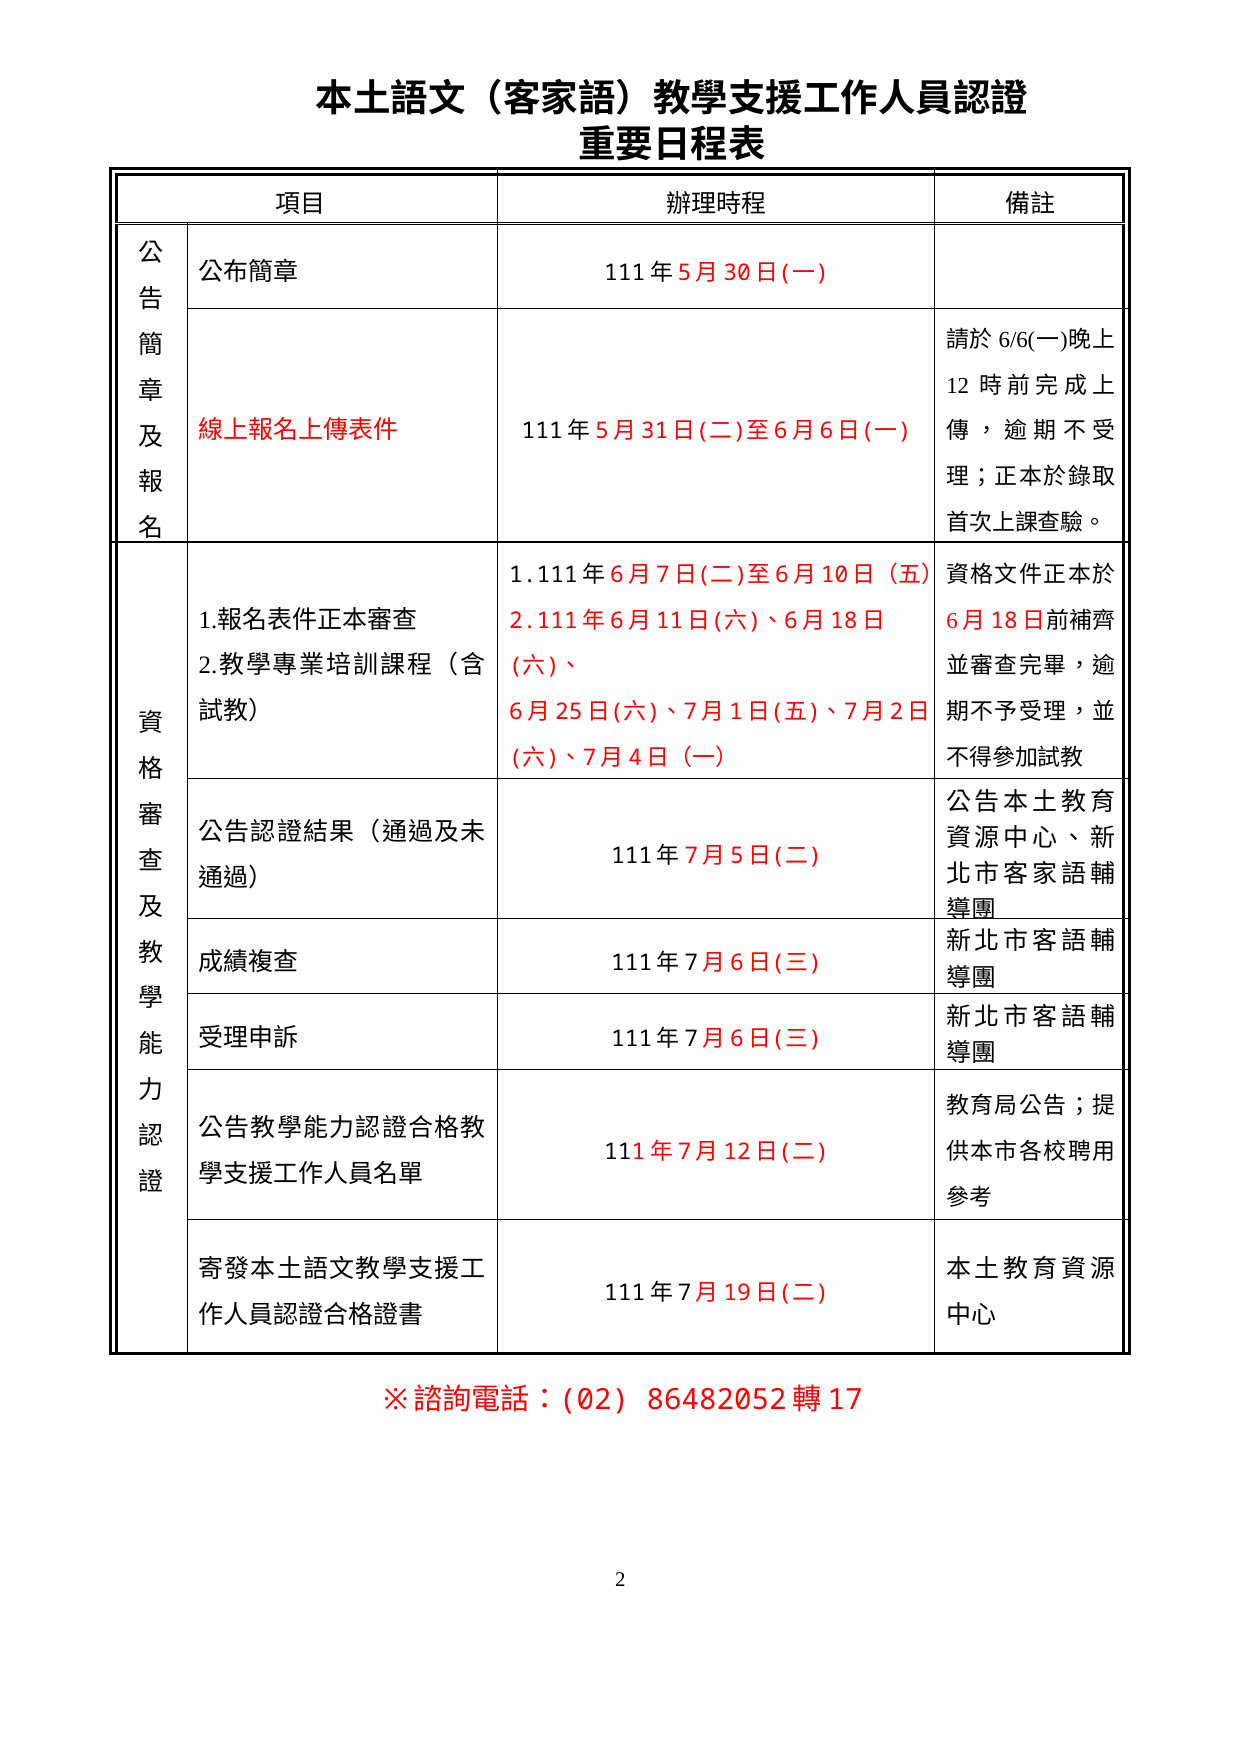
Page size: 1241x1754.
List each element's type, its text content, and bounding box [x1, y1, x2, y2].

table_cell 教育局公告；提供本市各校聘用參考 [935, 1070, 1122, 1219]
text 本土語文（客家語）教學支援工作人員認證 [253, 75, 1090, 121]
table_cell 寄發本土語文教學支援工作人員認證合格證書 [188, 1220, 497, 1352]
table_cell 請於6/6(一)晚上12時前完成上傳，逾期不受理；正本於錄取首次上課查驗。 [935, 309, 1122, 541]
table_cell 線上報名上傳表件 [188, 309, 497, 541]
table_cell 公告本土教育資源中心、新北市客家語輔導團 [935, 779, 1122, 918]
table_cell 111年7月12日(二) [498, 1070, 934, 1219]
text 重要日程表 [253, 121, 1090, 167]
table_cell 成績複查 [188, 919, 497, 993]
text ※諮詢電話：(02) 86482052轉17 [150, 1355, 1090, 1418]
table_cell 111年7月19日(二) [498, 1220, 934, 1352]
table_cell 資格審查及教學能力認證 [118, 543, 187, 1352]
table_cell [935, 225, 1122, 308]
table_cell 111年7月6日(三) [498, 919, 934, 993]
table_cell 1.111年6月7日(二)至6月10日（五） 2.111年6月11日(六)、6月18日(六)、 6月25日(六)、7月1日(五)、7月2日 (六)、7月4日（一） [498, 543, 934, 778]
table_cell 1.報名表件正本審查 2.教學專業培訓課程（含試教） [188, 543, 497, 778]
table_cell 111年5月30日(一) [498, 225, 934, 308]
table_cell 公告認證結果（通過及未通過） [188, 779, 497, 918]
table_header 辦理時程 [498, 176, 934, 222]
table_cell 新北市客語輔導團 [935, 919, 1122, 993]
table_header 項目 [114, 170, 497, 222]
table_cell 111年7月5日(二) [498, 779, 934, 918]
table_cell 本土教育資源中心 [935, 1220, 1122, 1352]
table_cell 資格文件正本於6月18日前補齊並審查完畢，逾期不予受理，並不得參加試教 [935, 543, 1122, 778]
table_cell 公布簡章 [188, 225, 497, 308]
table_header 備註 [935, 170, 1127, 222]
table_cell 新北市客語輔導團 [935, 994, 1122, 1069]
table_cell 公告教學能力認證合格教學支援工作人員名單 [188, 1070, 497, 1219]
table_cell 受理申訴 [188, 994, 497, 1069]
table_cell 111年7月6日(三) [498, 994, 934, 1069]
table_cell 111年5月31日(二)至6月6日(一) [498, 309, 934, 541]
table_cell 公告簡章及報名 [118, 225, 187, 541]
